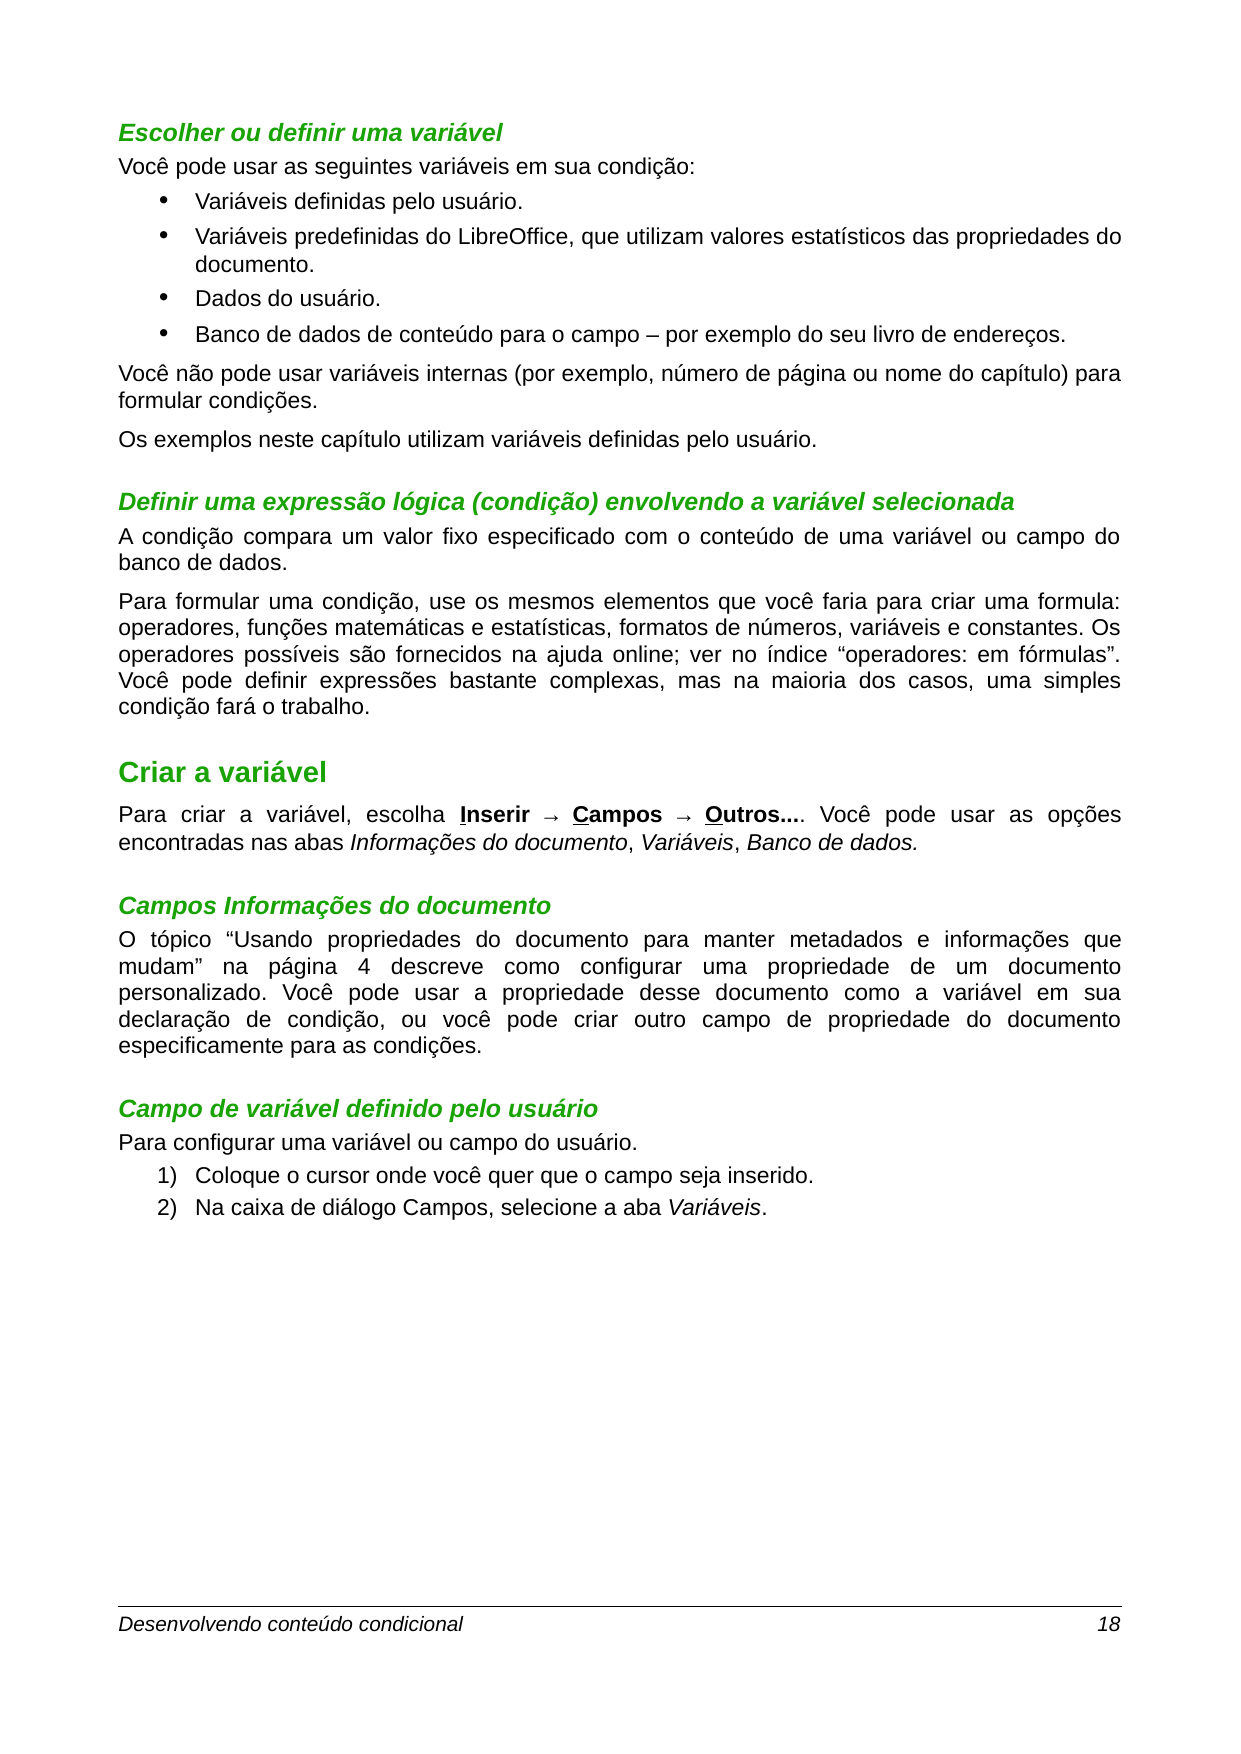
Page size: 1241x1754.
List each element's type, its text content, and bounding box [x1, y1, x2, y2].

text Você não pode usar variáveis internas (por exemplo, número de página ou nome do capítulo) para formular condições. [118, 360, 1122, 413]
list Variáveis predefinidas do LibreOffice, que utilizam valores estatísticos das propriedades do documento. [156, 222, 1122, 277]
text Para criar a variável, escolha Inserir → Campos → Outros.... Você pode usar as opções encontradas nas abas Informações do documento, Variáveis, Banco de dados. [118, 801, 1122, 856]
list Coloque o cursor onde você quer que o campo seja inserido. [177, 1162, 1122, 1188]
subtitle Escolher ou definir uma variável [118, 118, 1122, 147]
list Banco de dados de conteúdo para o campo – por exemplo do seu livro de endereços. [156, 319, 1122, 348]
subtitle Campo de variável definido pelo usuário [118, 1094, 1122, 1122]
subtitle Criar a variável [118, 755, 1122, 789]
list Dados do usuário. [156, 283, 1122, 312]
list Você pode usar as seguintes variáveis em sua condição: [118, 153, 1122, 180]
text A condição compara um valor fixo especificado com o conteúdo de uma variável ou campo do banco de dados. [118, 523, 1122, 575]
subtitle Definir uma expressão lógica (condição) envolvendo a variável selecionada [118, 487, 1122, 516]
list Variáveis definidas pelo usuário. [156, 186, 1122, 215]
subtitle Campos Informações do documento [118, 891, 1122, 920]
list Para configurar uma variável ou campo do usuário. [118, 1129, 1122, 1155]
list Na caixa de diálogo Campos, selecione a aba Variáveis. [177, 1194, 1122, 1221]
text Para formular uma condição, use os mesmos elementos que você faria para criar uma formula: operadores, funções matemáticas e estatísticas, formatos de números, variáveis e constantes. Os operadores possíveis são fornecidos na ajuda online; ver no índice “operadores: em fórmulas”. Você pode definir expressões bastante complexas, mas na maioria dos casos, uma simples condição fará o trabalho. [118, 588, 1122, 719]
text O tópico “Usando propriedades do documento para manter metadados e informações que mudam” na página 4 descreve como configurar uma propriedade de um documento personalizado. Você pode usar a propriedade desse documento como a variável em sua declaração de condição, ou você pode criar outro campo de propriedade do documento especificamente para as condições. [118, 926, 1122, 1058]
text Os exemplos neste capítulo utilizam variáveis definidas pelo usuário. [118, 426, 1122, 452]
